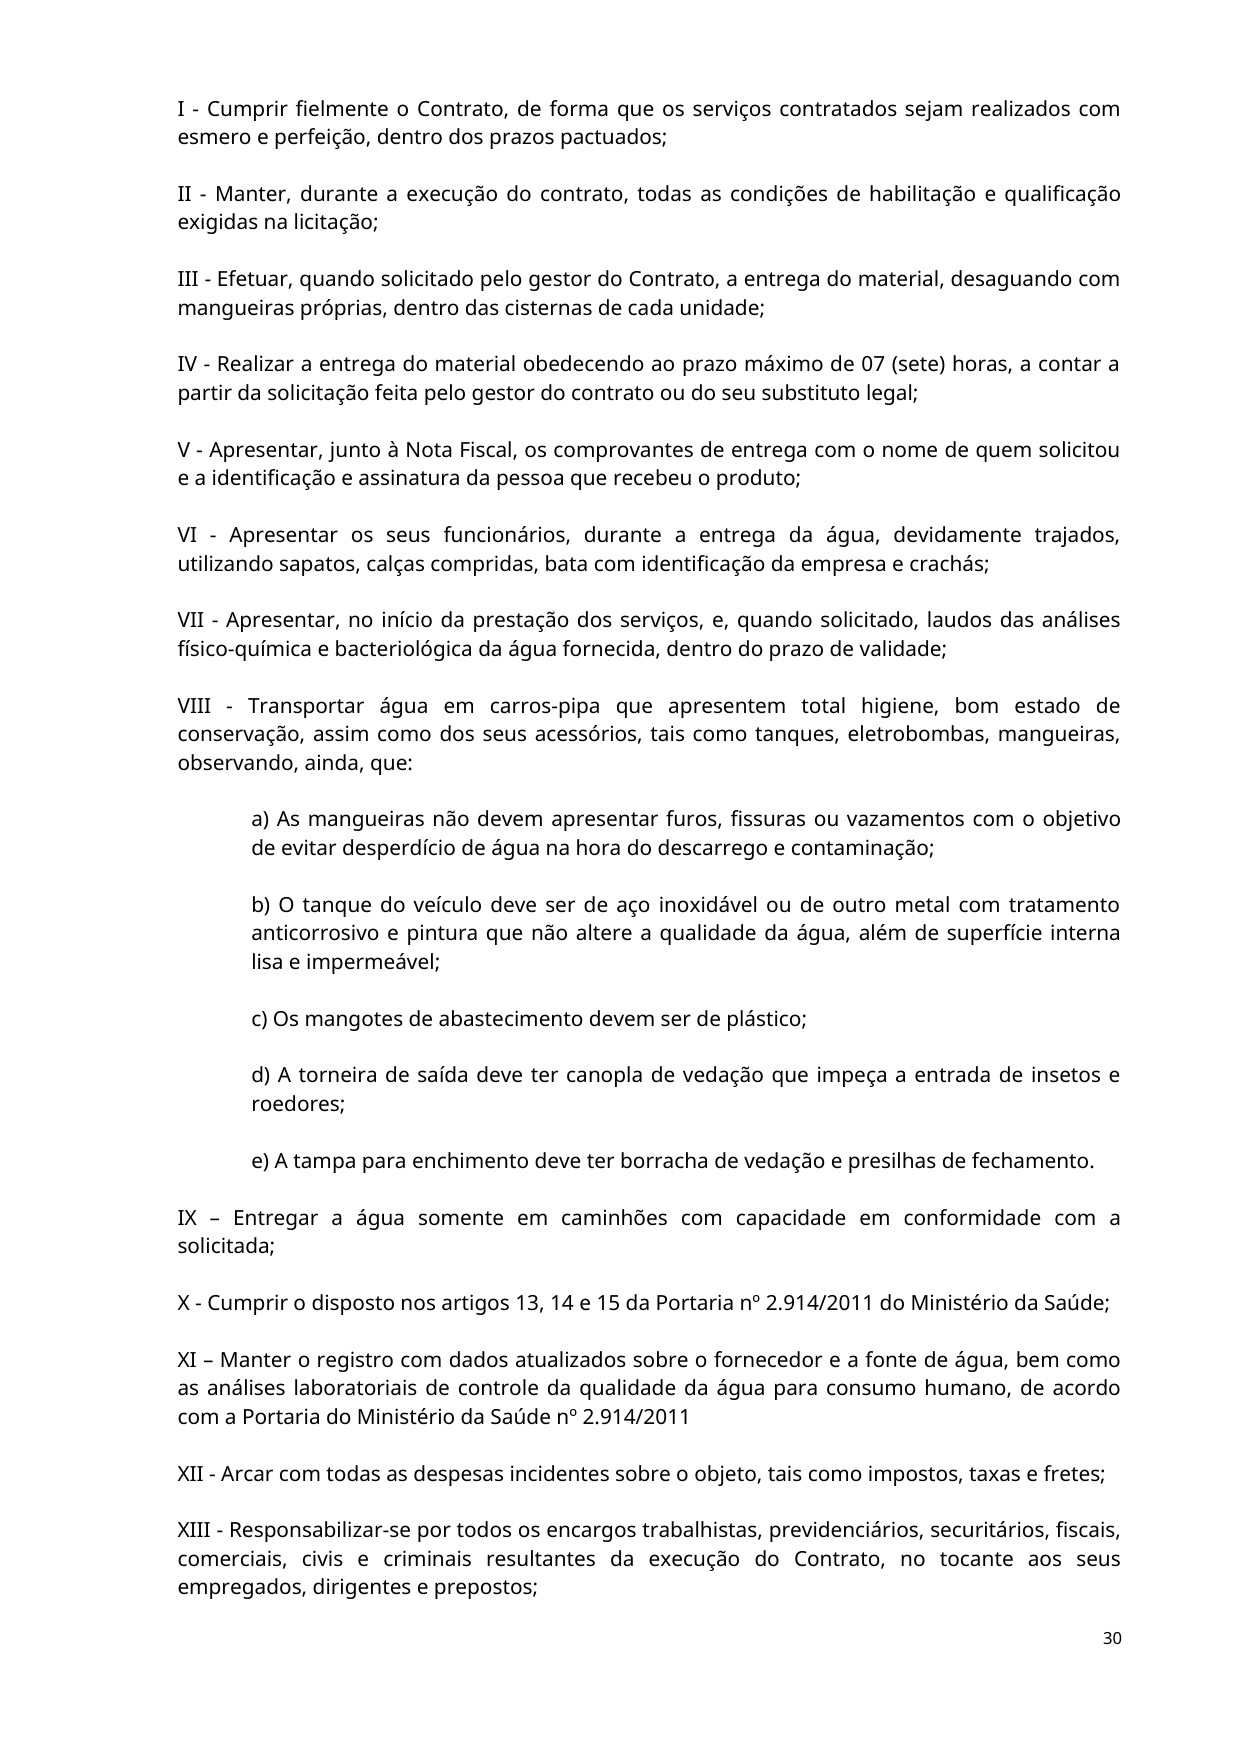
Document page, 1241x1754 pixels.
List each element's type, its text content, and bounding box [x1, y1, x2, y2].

text VII - Apresentar, no início da prestação dos serviços, e, quando solicitado, laudos das análises físico-química e bacteriológica da água fornecida, dentro do prazo de validade; [177, 606, 1122, 662]
text c) Os mangotes de abastecimento devem ser de plástico; [251, 1004, 1122, 1032]
text XII - Arcar com todas as despesas incidentes sobre o objeto, tais como impostos, taxas e fretes; [177, 1459, 1122, 1487]
text X - Cumprir o disposto nos artigos 13, 14 e 15 da Portaria nº 2.914/2011 do Ministério da Saúde; [177, 1288, 1122, 1316]
text I - Cumprir fielmente o Contrato, de forma que os serviços contratados sejam realizados com esmero e perfeição, dentro dos prazos pactuados; [177, 94, 1122, 151]
text IX – Entregar a água somente em caminhões com capacidade em conformidade com a solicitada; [177, 1203, 1122, 1259]
text II - Manter, durante a execução do contrato, todas as condições de habilitação e qualificação exigidas na licitação; [177, 179, 1122, 236]
text VIII - Transportar água em carros-pipa que apresentem total higiene, bom estado de conservação, assim como dos seus acessórios, tais como tanques, eletrobombas, mangueiras, observando, ainda, que: [177, 691, 1122, 776]
text III - Efetuar, quando solicitado pelo gestor do Contrato, a entrega do material, desaguando com mangueiras próprias, dentro das cisternas de cada unidade; [177, 264, 1122, 321]
text XIII - Responsabilizar-se por todos os encargos trabalhistas, previdenciários, securitários, fiscais, comerciais, civis e criminais resultantes da execução do Contrato, no tocante aos seus empregados, dirigentes e prepostos; [177, 1516, 1122, 1601]
text d) A torneira de saída deve ter canopla de vedação que impeça a entrada de insetos e roedores; [251, 1061, 1122, 1117]
text V - Apresentar, junto à Nota Fiscal, os comprovantes de entrega com o nome de quem solicitou e a identificação e assinatura da pessoa que recebeu o produto; [177, 435, 1122, 492]
text e) A tampa para enchimento deve ter borracha de vedação e presilhas de fechamento. [251, 1146, 1122, 1174]
text a) As mangueiras não devem apresentar furos, fissuras ou vazamentos com o objetivo de evitar desperdício de água na hora do descarrego e contaminação; [251, 804, 1122, 861]
text VI - Apresentar os seus funcionários, durante a entrega da água, devidamente trajados, utilizando sapatos, calças compridas, bata com identificação da empresa e crachás; [177, 520, 1122, 577]
text XI – Manter o registro com dados atualizados sobre o fornecedor e a fonte de água, bem como as análises laboratoriais de controle da qualidade da água para consumo humano, de acordo com a Portaria do Ministério da Saúde nº 2.914/2011 [177, 1345, 1122, 1430]
text IV - Realizar a entrega do material obedecendo ao prazo máximo de 07 (sete) horas, a contar a partir da solicitação feita pelo gestor do contrato ou do seu substituto legal; [177, 349, 1122, 406]
text b) O tanque do veículo deve ser de aço inoxidável ou de outro metal com tratamento anticorrosivo e pintura que não altere a qualidade da água, além de superfície interna lisa e impermeável; [251, 890, 1122, 975]
